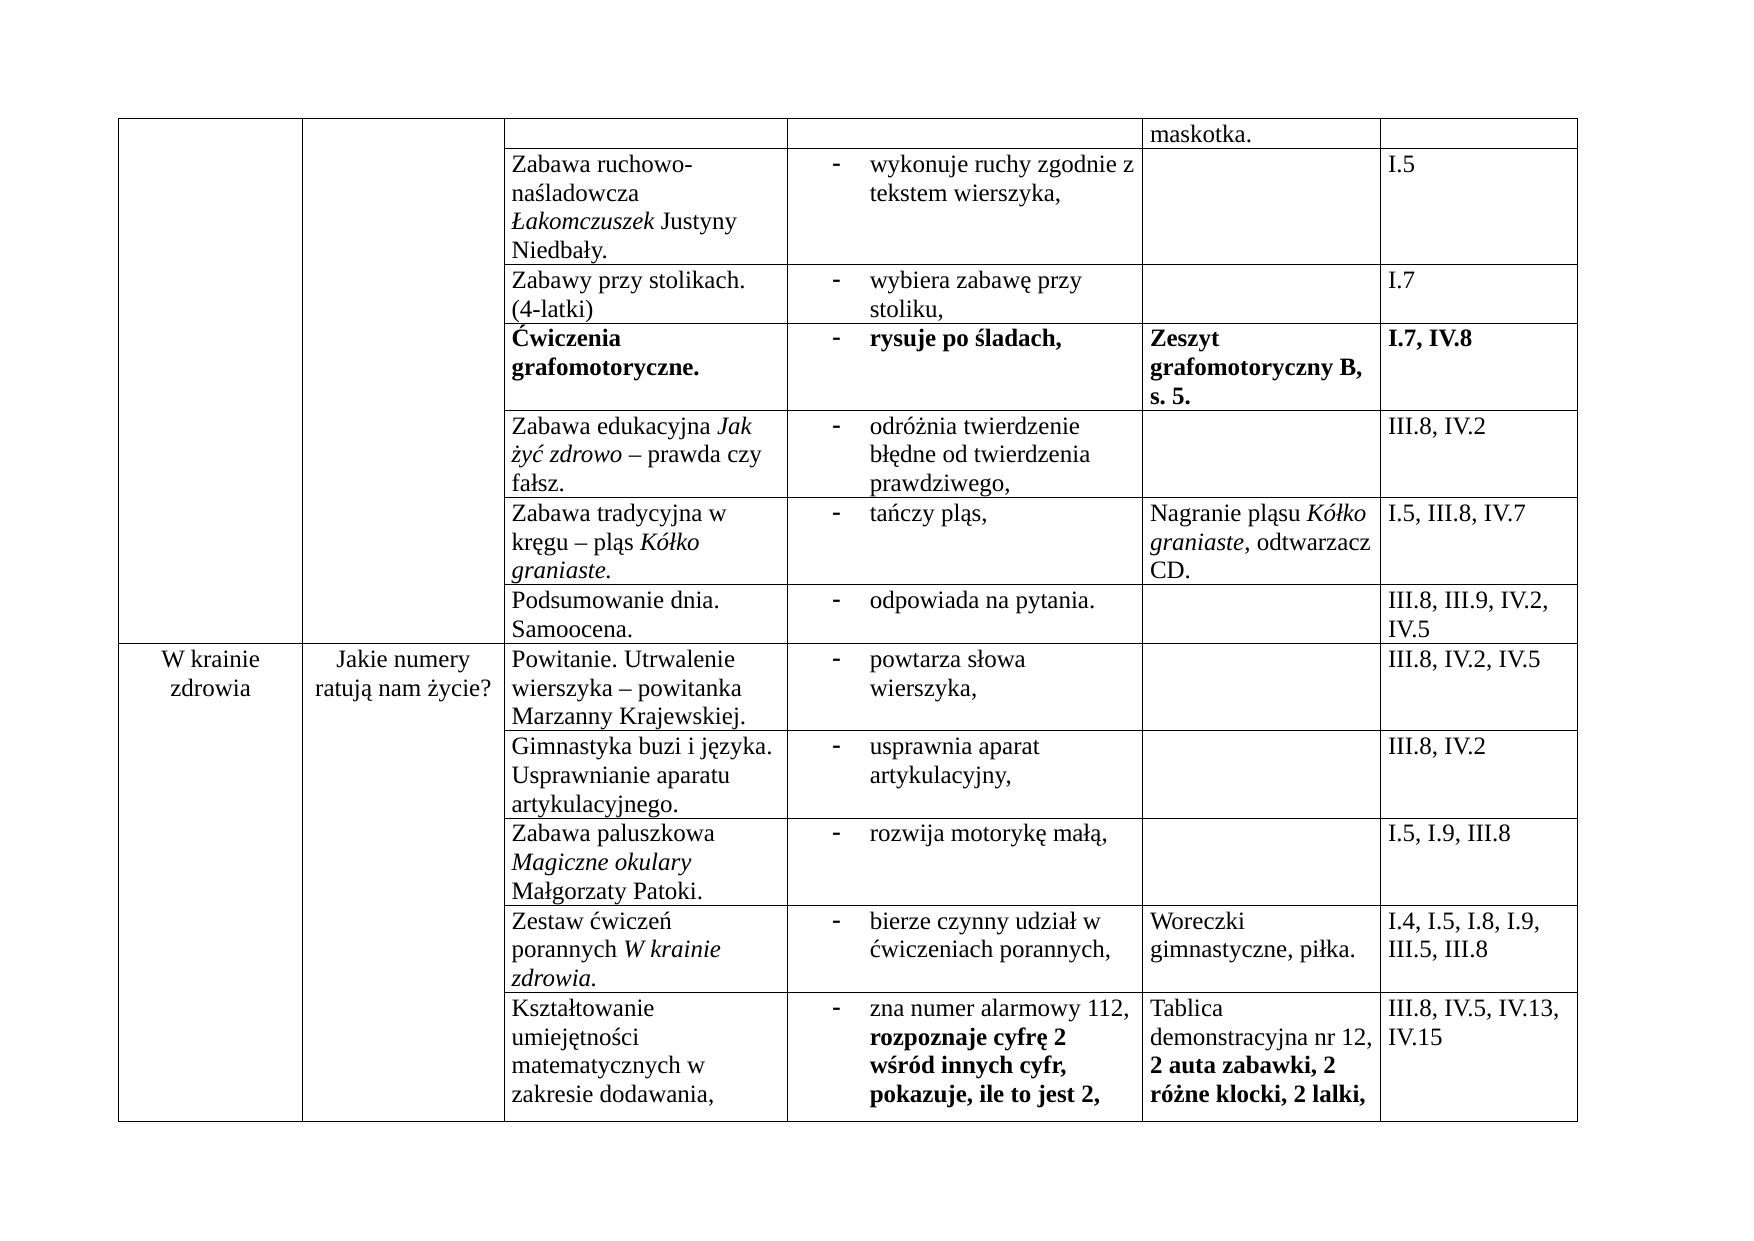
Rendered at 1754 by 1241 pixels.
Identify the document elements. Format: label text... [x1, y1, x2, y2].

table_cell Tablica demonstracyjna nr 12, 2 auta zabawki, 2 różne klocki, 2 lalki, [1143, 993, 1380, 1121]
table_cell III.8, IV.5, IV.13, IV.15 [1381, 993, 1577, 1121]
table_cell tańczy pląs, [788, 498, 1142, 584]
table_cell maskotka. [1143, 119, 1380, 148]
table_cell Zabawa paluszkowa Magiczne okulary Małgorzaty Patoki. [505, 819, 787, 905]
table_cell [1143, 819, 1380, 905]
table_cell wybiera zabawę przy stoliku, [788, 265, 1142, 322]
table_cell [788, 119, 1142, 148]
table_cell I.7 [1381, 265, 1577, 322]
table_cell I.5, I.9, III.8 [1381, 819, 1577, 905]
table_cell Nagranie pląsu Kółko graniaste, odtwarzacz CD. [1143, 498, 1380, 584]
table_cell Kształtowanie umiejętności matematycznych w zakresie dodawania, [505, 993, 787, 1121]
table_cell W krainie zdrowia [119, 644, 302, 1121]
table_cell III.8, III.9, IV.2, IV.5 [1381, 585, 1577, 643]
table_cell usprawnia aparat artykulacyjny, [788, 731, 1142, 817]
table_cell Zabawa edukacyjna Jak żyć zdrowo – prawda czy fałsz. [505, 411, 787, 497]
table_cell Jakie numery ratują nam życie? [303, 644, 504, 1121]
table_cell I.4, I.5, I.8, I.9, III.5, III.8 [1381, 906, 1577, 992]
table_cell [1143, 644, 1380, 730]
table_cell odpowiada na pytania. [788, 585, 1142, 643]
table_cell Powitanie. Utrwalenie wierszyka – powitanka Marzanny Krajewskiej. [505, 644, 787, 730]
table_cell Zeszyt grafomotoryczny B, s. 5. [1143, 324, 1380, 410]
table_cell [505, 119, 787, 148]
table_cell rozwija motorykę małą, [788, 819, 1142, 905]
table_cell [1143, 149, 1380, 264]
table_cell odróżnia twierdzenie błędne od twierdzenia prawdziwego, [788, 411, 1142, 497]
table_cell Zabawa ruchowo-naśladowcza Łakomczuszek Justyny Niedbały. [505, 149, 787, 264]
table_cell [1381, 119, 1577, 148]
table_cell wykonuje ruchy zgodnie z tekstem wierszyka, [788, 149, 1142, 264]
table_cell powtarza słowa wierszyka, [788, 644, 1142, 730]
table_cell Podsumowanie dnia. Samoocena. [505, 585, 787, 643]
table_cell [1143, 411, 1380, 497]
table_cell Zabawy przy stolikach. (4-latki) [505, 265, 787, 322]
table_cell Zabawa tradycyjna w kręgu – pląs Kółko graniaste. [505, 498, 787, 584]
table_cell I.5, III.8, IV.7 [1381, 498, 1577, 584]
table_cell Ćwiczenia grafomotoryczne. [505, 324, 787, 410]
table_cell [1143, 731, 1380, 817]
table_cell III.8, IV.2 [1381, 731, 1577, 817]
table_cell III.8, IV.2, IV.5 [1381, 644, 1577, 730]
table_cell bierze czynny udział w ćwiczeniach porannych, [788, 906, 1142, 992]
table_cell Woreczki gimnastyczne, piłka. [1143, 906, 1380, 992]
table_cell I.5 [1381, 149, 1577, 264]
table_cell rysuje po śladach, [788, 324, 1142, 410]
table_cell Gimnastyka buzi i języka. Usprawnianie aparatu artykulacyjnego. [505, 731, 787, 817]
table_cell [1143, 585, 1380, 643]
table_cell Zestaw ćwiczeń porannych W krainie zdrowia. [505, 906, 787, 992]
table_cell I.7, IV.8 [1381, 324, 1577, 410]
table_cell III.8, IV.2 [1381, 411, 1577, 497]
table_cell [1143, 265, 1380, 322]
table_cell zna numer alarmowy 112, rozpoznaje cyfrę 2 wśród innych cyfr, pokazuje, ile to jest 2, [788, 993, 1142, 1121]
